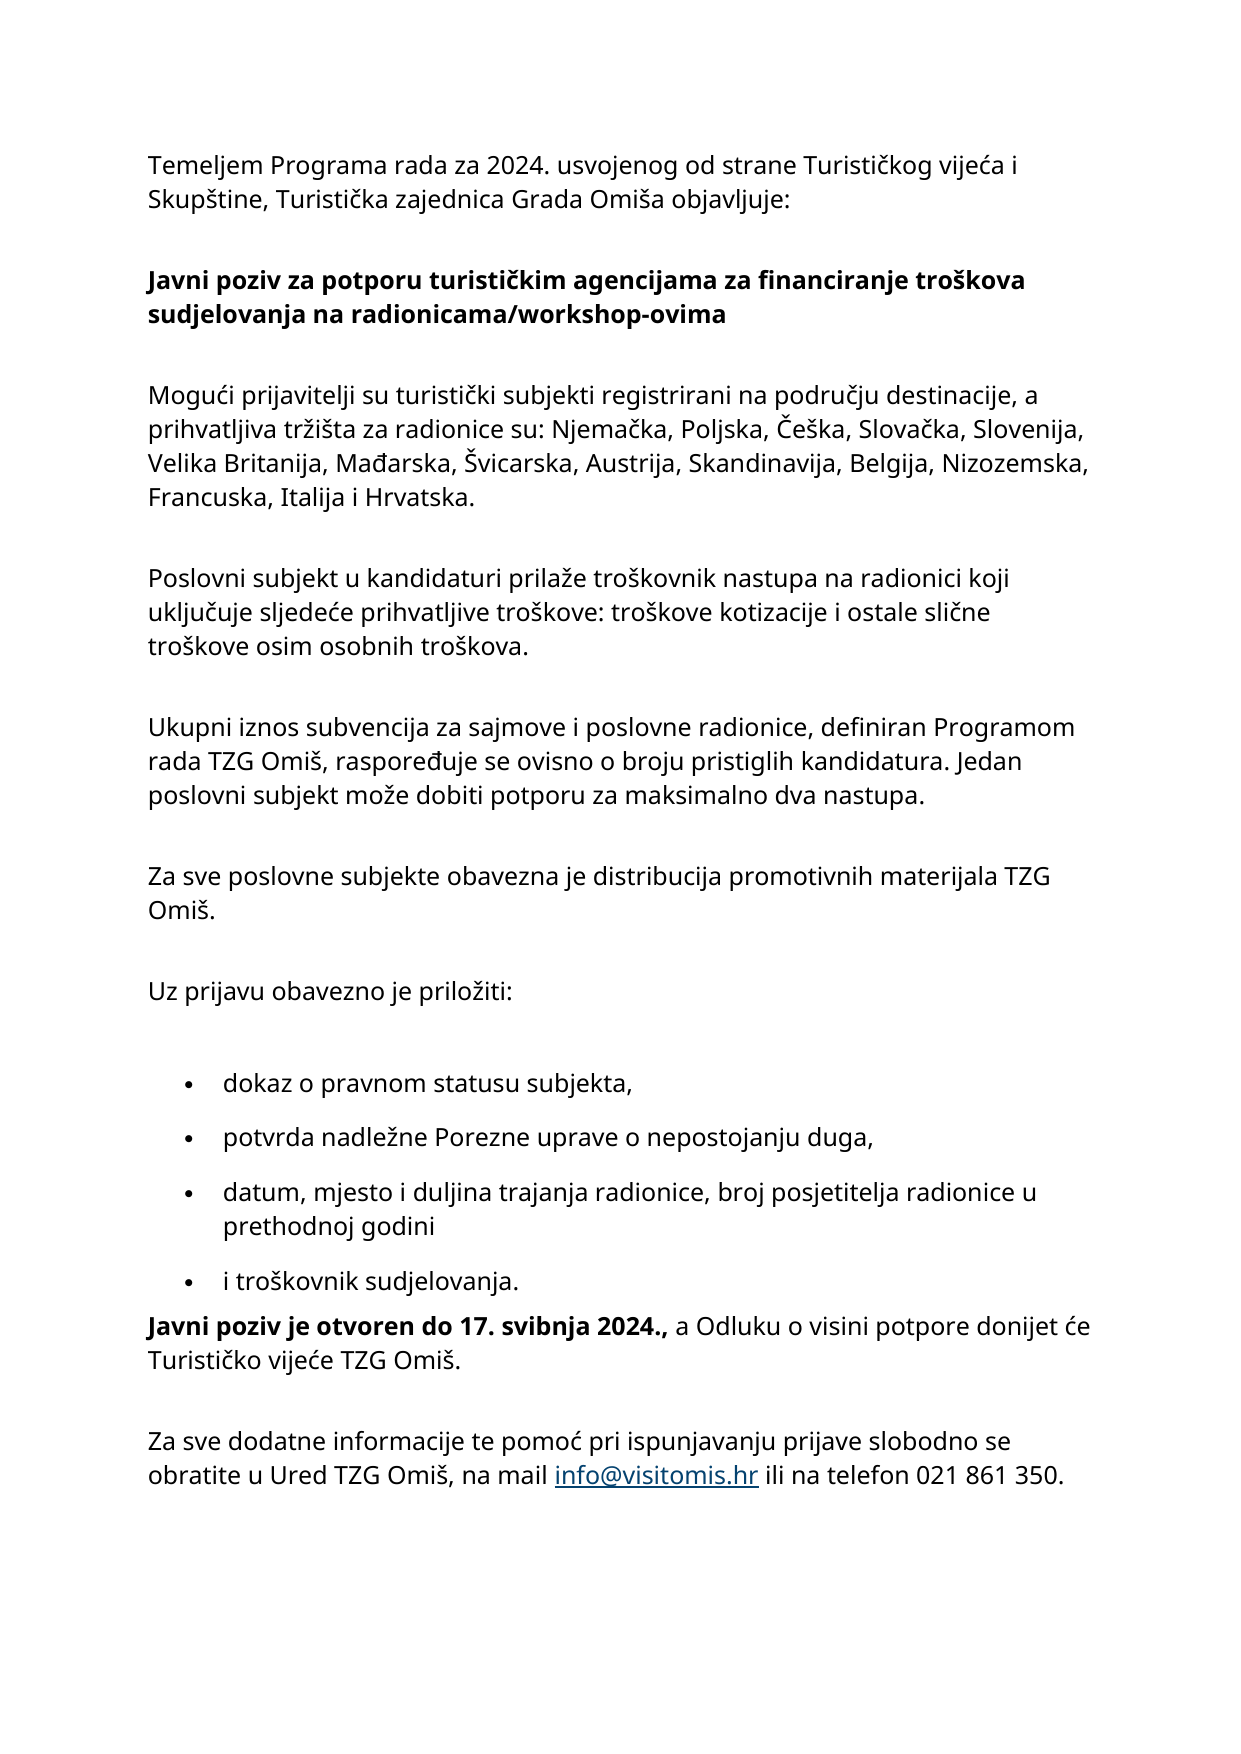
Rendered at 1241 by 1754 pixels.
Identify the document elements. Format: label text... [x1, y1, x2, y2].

list i troškovnik sudjelovanja. [185, 1264, 1093, 1298]
list datum, mjesto i duljina trajanja radionice, broj posjetitelja radionice u prethodnoj godini [185, 1175, 1093, 1243]
text Uz prijavu obavezno je priložiti: [148, 974, 1093, 1008]
list dokaz o pravnom statusu subjekta, [185, 1065, 1093, 1099]
text Poslovni subjekt u kandidaturi prilaže troškovnik nastupa na radionici koji uključuje sljedeće prihvatljive troškove: troškove kotizacije i ostale slične troškove osim osobnih troškova. [148, 561, 1093, 663]
text Za sve dodatne informacije te pomoć pri ispunjavanju prijave slobodno se obratite u Ured TZG Omiš, na mail info@visitomis.hr ili na telefon 021 861 350. [148, 1423, 1093, 1492]
text Ukupni iznos subvencija za sajmove i poslovne radionice, definiran Programom rada TZG Omiš, raspoređuje se ovisno o broju pristiglih kandidatura. Jedan poslovni subjekt može dobiti potporu za maksimalno dva nastupa. [148, 710, 1093, 812]
text Javni poziv za potporu turističkim agencijama za financiranje troškova sudjelovanja na radionicama/workshop-ovima [148, 263, 1093, 331]
list potvrda nadležne Porezne uprave o nepostojanju duga, [185, 1120, 1093, 1154]
text Temeljem Programa rada za 2024. usvojenog od strane Turističkog vijeća i Skupštine, Turistička zajednica Grada Omiša objavljuje: [148, 148, 1093, 216]
text Za sve poslovne subjekte obavezna je distribucija promotivnih materijala TZG Omiš. [148, 859, 1093, 927]
text Mogući prijavitelji su turistički subjekti registrirani na području destinacije, a prihvatljiva tržišta za radionice su: Njemačka, Poljska, Češka, Slovačka, Slovenija, Velika Britanija, Mađarska, Švicarska, Austrija, Skandinavija, Belgija, Nizozemska, Francuska, Italija i Hrvatska. [148, 378, 1093, 514]
text Javni poziv je otvoren do 17. svibnja 2024., a Odluku o visini potpore donijet će Turističko vijeće TZG Omiš. [148, 1308, 1093, 1377]
